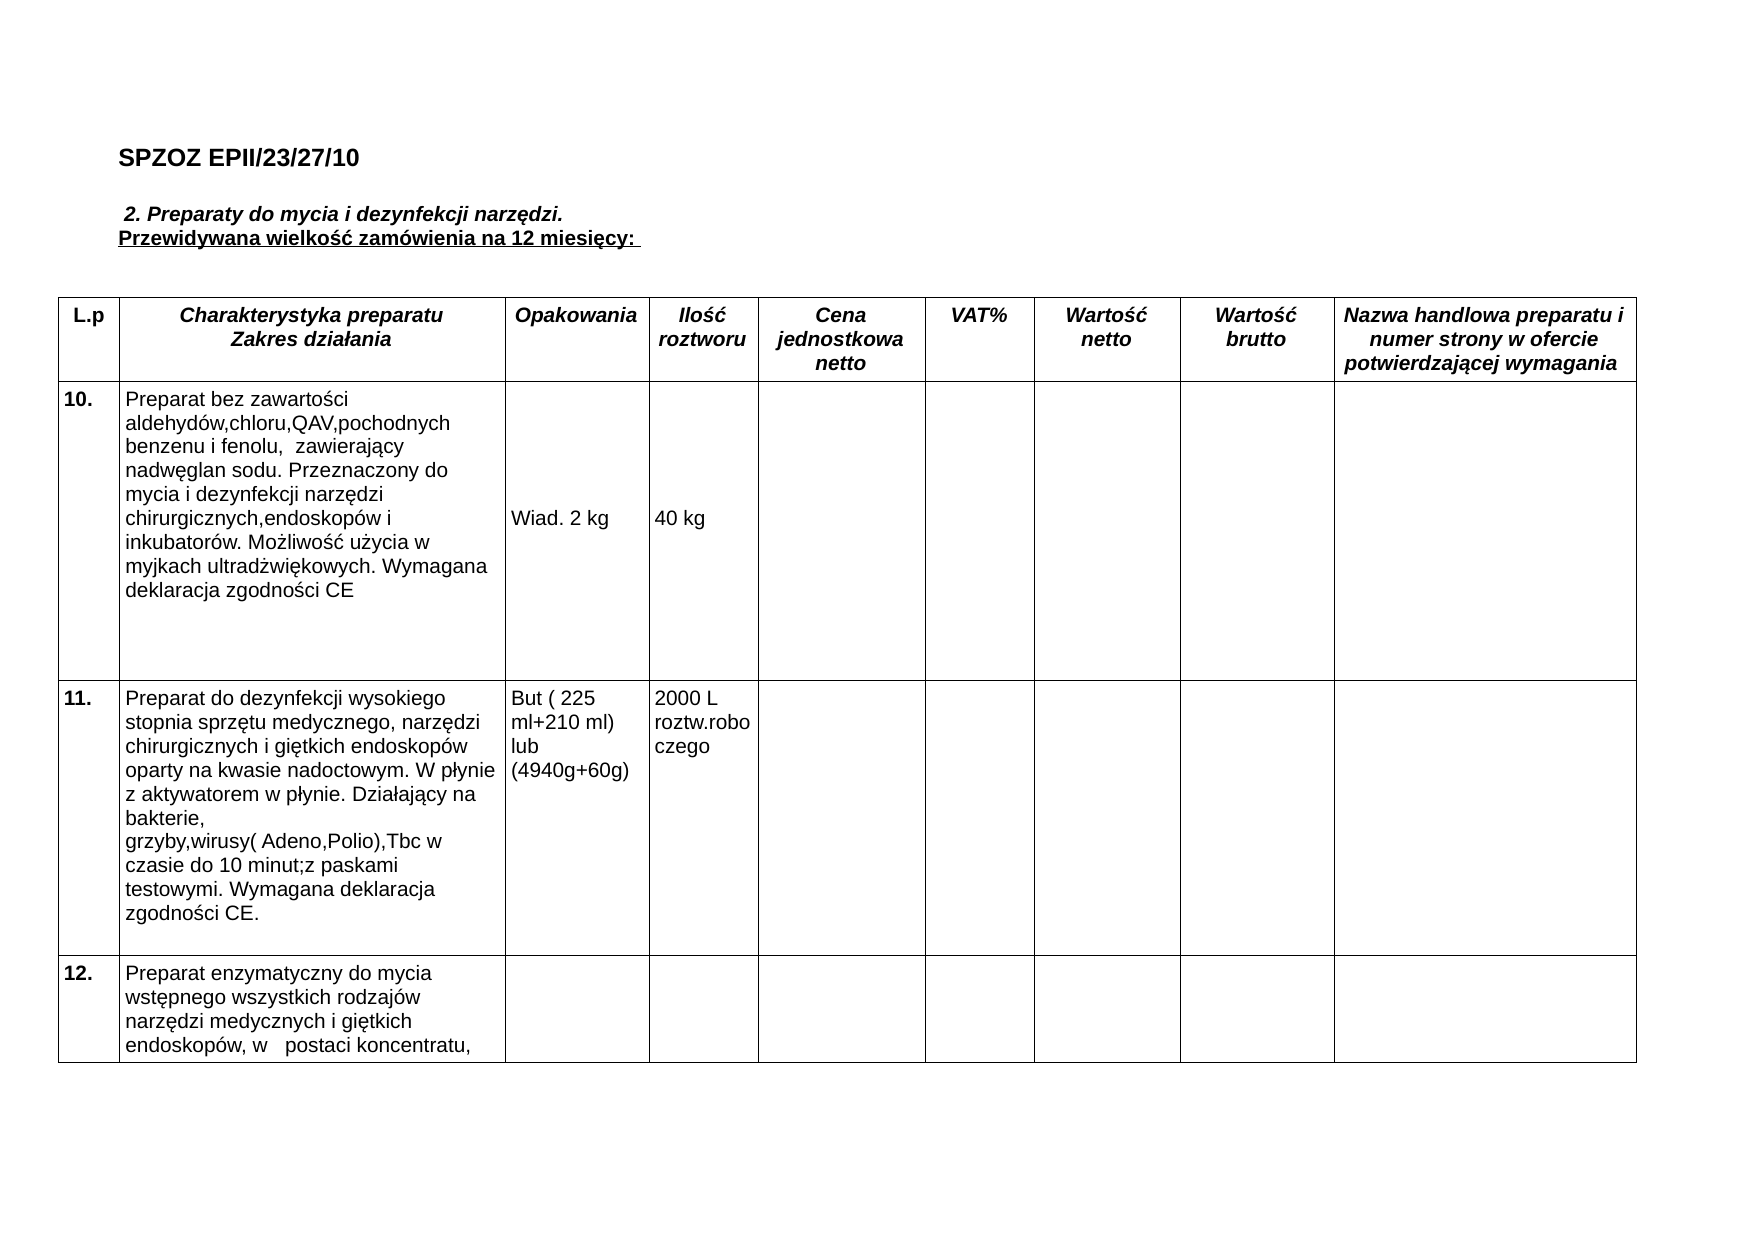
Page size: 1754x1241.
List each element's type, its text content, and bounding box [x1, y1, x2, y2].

table_header Charakterystyka preparatu Zakres działania [120, 298, 505, 381]
table_cell [1035, 681, 1180, 955]
table_cell [650, 956, 758, 1062]
table_cell Wiad. 2 kg [506, 382, 649, 680]
table_cell 40 kg [650, 382, 758, 680]
table_header Ilość roztworu [650, 298, 758, 381]
table_cell [759, 956, 925, 1062]
table_cell Preparat enzymatyczny do mycia wstępnego wszystkich rodzajów narzędzi medycznych i giętkich endoskopów, w postaci koncentratu, [120, 956, 505, 1062]
table_cell But ( 225 ml+210 ml) lub (4940g+60g) [506, 681, 649, 955]
table_cell 11. [59, 681, 119, 955]
text Przewidywana wielkość zamówienia na 12 miesięcy: [118, 225, 1636, 249]
table_cell Preparat do dezynfekcji wysokiego stopnia sprzętu medycznego, narzędzi chirurgicznych i giętkich endoskopów oparty na kwasie nadoctowym. W płynie z aktywatorem w płynie. Działający na bakterie, grzyby,wirusy( Adeno,Polio),Tbc w czasie do 10 minut;z paskami testowymi. Wymagana deklaracja zgodności CE. [120, 681, 505, 955]
table_cell [1335, 956, 1636, 1062]
table_header Wartość brutto [1181, 298, 1334, 381]
table_cell 10. [59, 382, 119, 680]
table_header Opakowania [506, 298, 649, 381]
table_cell [926, 681, 1034, 955]
table_cell [759, 382, 925, 680]
table_cell [1181, 956, 1334, 1062]
table_cell [926, 956, 1034, 1062]
table_cell 2000 L roztw.roboczego [650, 681, 758, 955]
table_header Cena jednostkowa netto [759, 298, 925, 381]
table_header L.p [59, 298, 119, 381]
table_cell [1335, 382, 1636, 680]
table_cell [1335, 681, 1636, 955]
table_cell [1181, 681, 1334, 955]
table_cell 12. [59, 956, 119, 1062]
table_cell [506, 956, 649, 1062]
table_header Wartość netto [1035, 298, 1180, 381]
table_cell [1181, 382, 1334, 680]
table_cell [759, 681, 925, 955]
table_cell Preparat bez zawartości aldehydów,chloru,QAV,pochodnych benzenu i fenolu, zawierający nadwęglan sodu. Przeznaczony do mycia i dezynfekcji narzędzi chirurgicznych,endoskopów i inkubatorów. Możliwość użycia w myjkach ultradżwiękowych. Wymagana deklaracja zgodności CE [120, 382, 505, 680]
table_cell [1035, 956, 1180, 1062]
subtitle 2. Preparaty do mycia i dezynfekcji narzędzi. [118, 201, 1636, 225]
table_header Nazwa handlowa preparatu i numer strony w ofercie potwierdzającej wymagania [1335, 298, 1636, 381]
table_cell [1035, 382, 1180, 680]
table_cell [926, 382, 1034, 680]
table_header VAT% [926, 298, 1034, 381]
